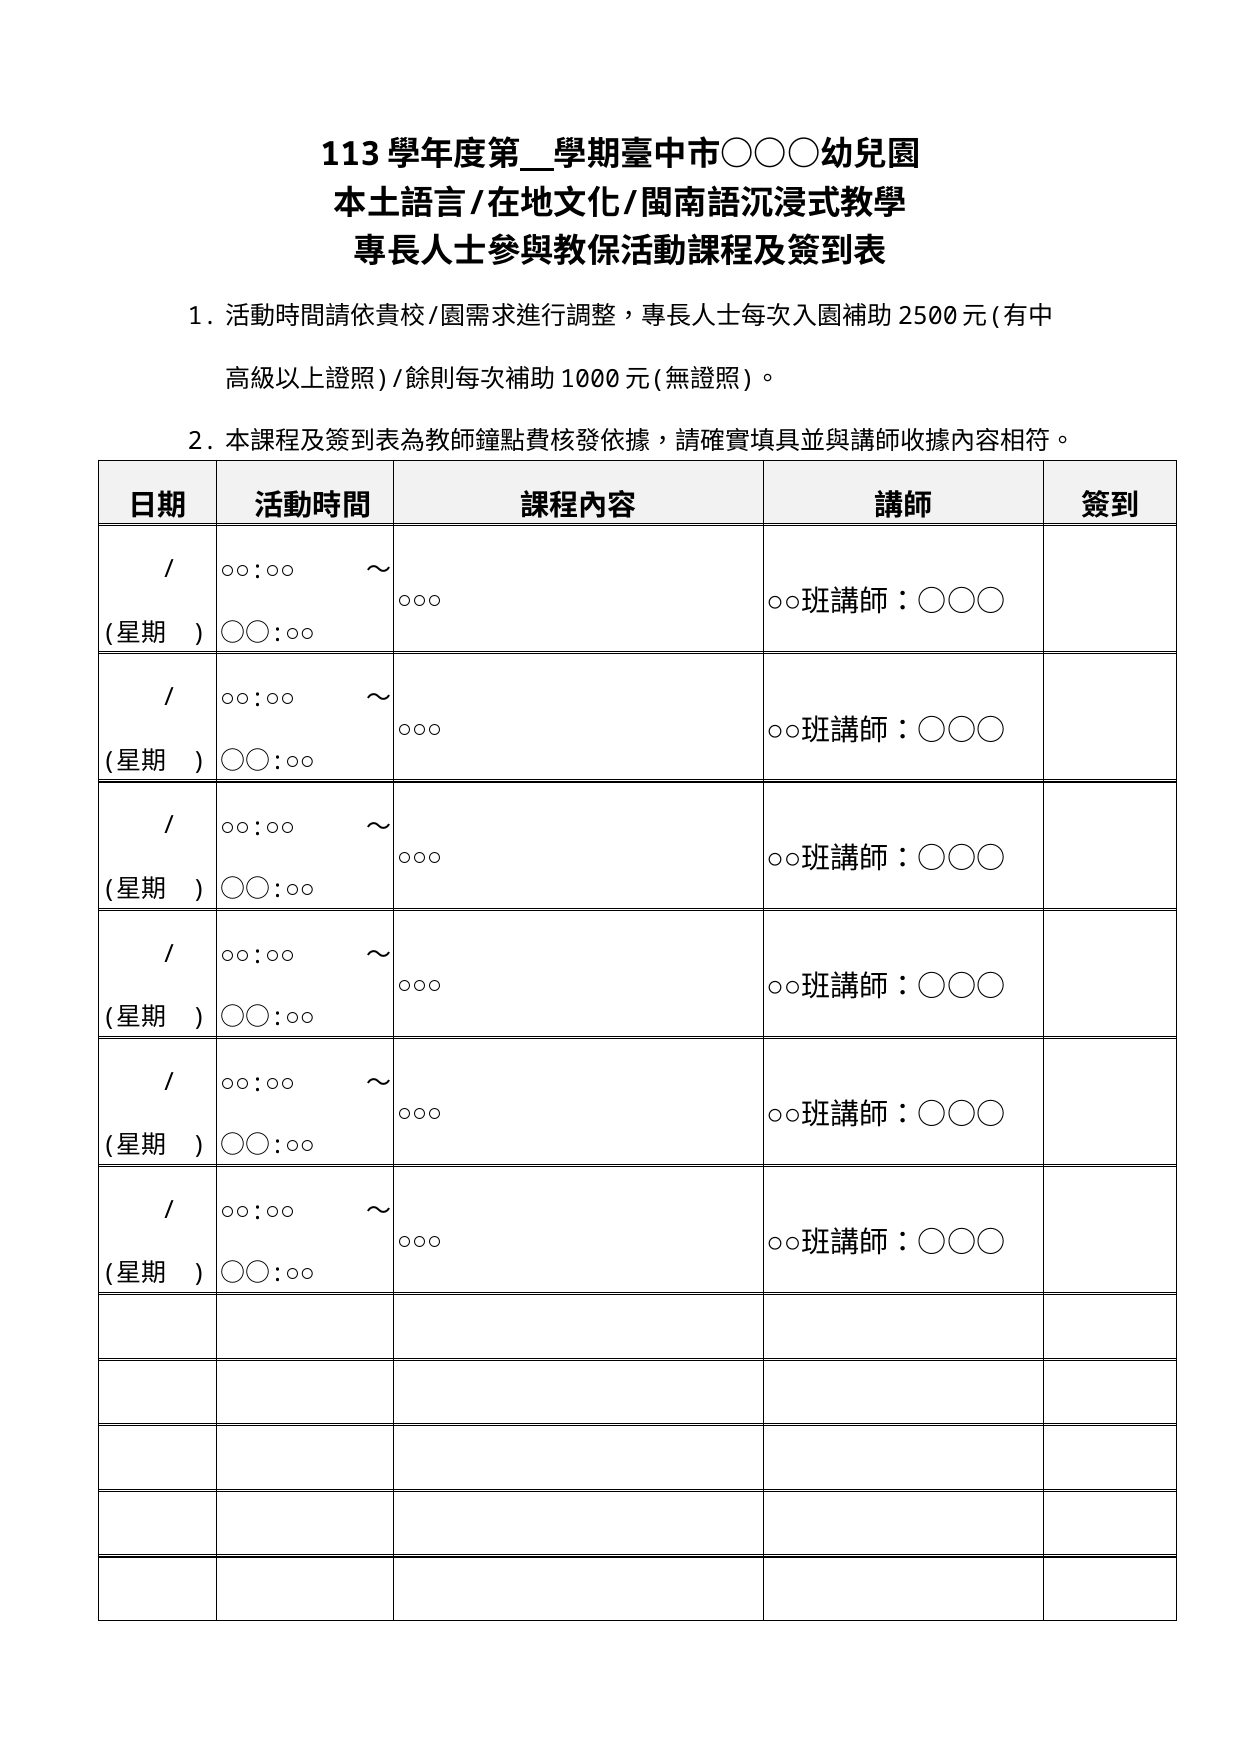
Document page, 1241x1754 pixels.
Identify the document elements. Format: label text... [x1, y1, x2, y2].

table_cell ○○:○○〜○○:○○ [217, 1039, 393, 1164]
table_cell [1044, 1558, 1176, 1620]
table_cell [99, 1558, 216, 1620]
table_cell [1044, 1295, 1176, 1357]
table_cell [217, 1492, 393, 1554]
table_cell [1044, 1039, 1176, 1164]
table_cell [217, 1295, 393, 1357]
text 本土語言/在地文化/閩南語沉浸式教學 [187, 175, 1053, 224]
table_header 課程內容 [394, 461, 763, 523]
table_cell ○○○ [394, 654, 763, 779]
table_cell [394, 1558, 763, 1620]
table_cell [1044, 783, 1176, 907]
table_header 活動時間 [217, 461, 393, 523]
list 活動時間請依貴校/園需求進行調整，專長人士每次入園補助2500元(有中高級以上證照)/餘則每次補助1000元(無證照)。 [187, 272, 1053, 397]
table_cell / (星期 ) [99, 654, 216, 779]
table_cell / (星期 ) [99, 1039, 216, 1164]
table_header 日期 [99, 461, 216, 523]
table_cell ○○班講師：○○○ [764, 1039, 1043, 1164]
table_cell ○○○ [394, 911, 763, 1036]
table_cell [394, 1492, 763, 1554]
table_header 講師 [764, 461, 1043, 523]
table_cell [394, 1361, 763, 1423]
table_cell ○○班講師：○○○ [764, 1167, 1043, 1292]
table_cell ○○:○○〜○○:○○ [217, 654, 393, 779]
table_cell [394, 1295, 763, 1357]
list 本課程及簽到表為教師鐘點費核發依據，請確實填具並與講師收據內容相符。 [187, 397, 1053, 459]
table_cell ○○:○○〜○○:○○ [217, 783, 393, 907]
text 113學年度第 學期臺中市○○○幼兒園 [187, 127, 1053, 175]
table_cell [764, 1492, 1043, 1554]
table_cell [99, 1426, 216, 1489]
table_cell [764, 1558, 1043, 1620]
table_cell ○○○ [394, 526, 763, 651]
table_header 簽到 [1044, 461, 1176, 523]
table_cell / (星期 ) [99, 526, 216, 651]
table_cell ○○○ [394, 1167, 763, 1292]
table_cell [217, 1361, 393, 1423]
table_cell ○○:○○〜○○:○○ [217, 526, 393, 651]
table_cell [1044, 526, 1176, 651]
table_cell [1044, 1426, 1176, 1489]
table_cell [1044, 911, 1176, 1036]
table_cell ○○○ [394, 1039, 763, 1164]
table_cell ○○班講師：○○○ [764, 526, 1043, 651]
table_cell ○○班講師：○○○ [764, 783, 1043, 907]
table_cell [1044, 1361, 1176, 1423]
table_cell [217, 1558, 393, 1620]
table_cell ○○班講師：○○○ [764, 654, 1043, 779]
table_cell [764, 1295, 1043, 1357]
table_cell [99, 1295, 216, 1357]
table_cell ○○:○○〜○○:○○ [217, 911, 393, 1036]
text 專長人士參與教保活動課程及簽到表 [187, 224, 1053, 272]
table_cell [99, 1492, 216, 1554]
table_cell ○○○ [394, 783, 763, 907]
table_cell [1044, 1492, 1176, 1554]
table_cell [764, 1361, 1043, 1423]
table_cell [1044, 1167, 1176, 1292]
table_cell [1044, 654, 1176, 779]
table_cell ○○班講師：○○○ [764, 911, 1043, 1036]
table_cell / (星期 ) [99, 911, 216, 1036]
table_cell [394, 1426, 763, 1489]
table_cell [217, 1426, 393, 1489]
table_cell / (星期 ) [99, 1167, 216, 1292]
table_cell [764, 1426, 1043, 1489]
table_cell ○○:○○〜○○:○○ [217, 1167, 393, 1292]
table_cell / (星期 ) [99, 783, 216, 907]
table_cell [99, 1361, 216, 1423]
